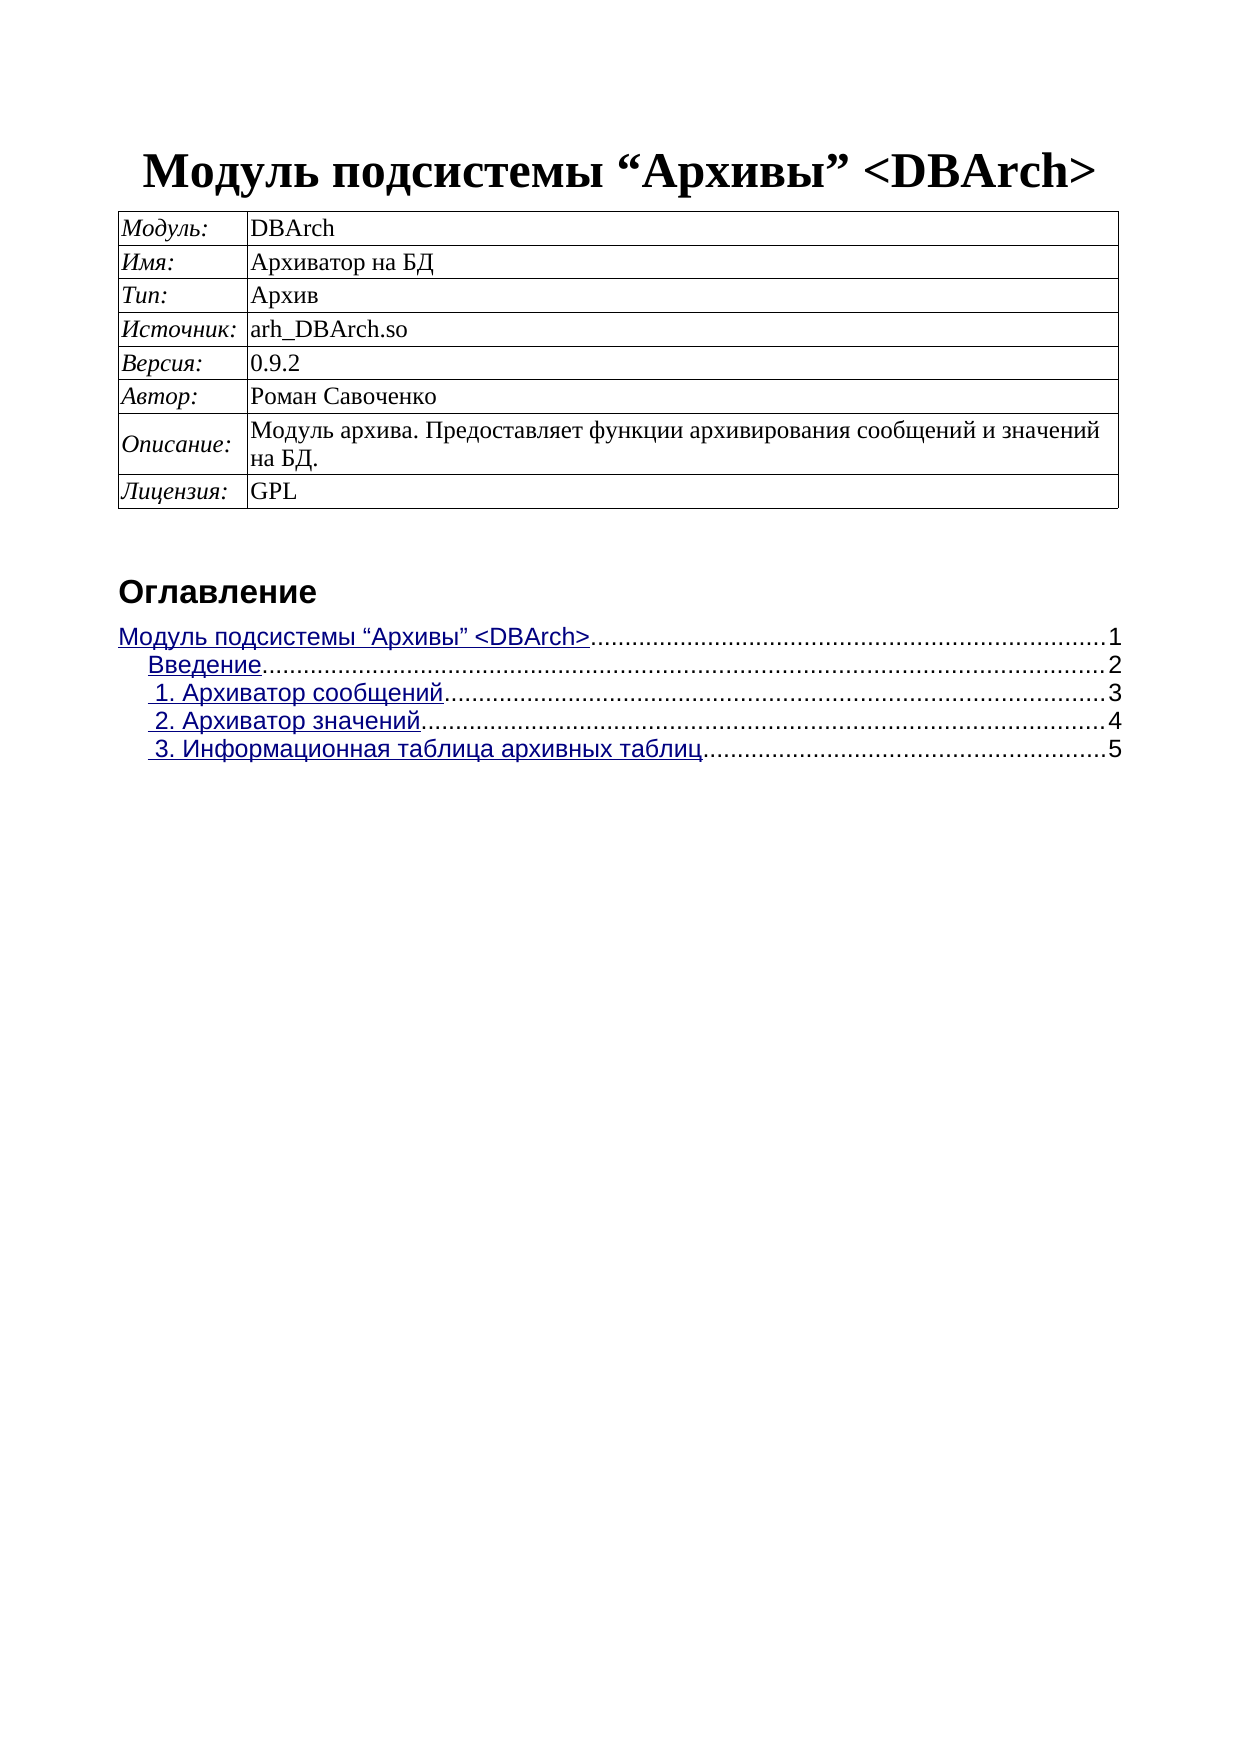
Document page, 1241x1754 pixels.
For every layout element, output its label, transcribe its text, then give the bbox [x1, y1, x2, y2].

table_cell Роман Савоченко [248, 380, 1118, 413]
table_cell Описание: [119, 414, 247, 474]
table_cell Имя: [119, 246, 247, 278]
text Модуль подсистемы “Архивы” <DBArch> 1 [118, 623, 1122, 651]
table_cell Автор: [119, 380, 247, 413]
table_cell arh_DBArch.so [248, 313, 1118, 346]
table_header DBArch [248, 212, 1118, 245]
table_cell Архиватор на БД [248, 246, 1118, 278]
table_cell GPL [248, 475, 1118, 508]
text 1. Архиватор сообщений 3 [148, 679, 1122, 707]
table_cell Тип: [119, 279, 247, 312]
text 3. Информационная таблица архивных таблиц 5 [148, 735, 1122, 763]
subtitle Модуль подсистемы “Архивы” <DBArch> [118, 143, 1122, 198]
text 2. Архиватор значений 4 [148, 707, 1122, 735]
table_cell Лицензия: [119, 475, 247, 508]
table_cell Версия: [119, 347, 247, 379]
table_cell Источник: [119, 313, 247, 346]
table_cell Архив [248, 279, 1118, 312]
table_cell 0.9.2 [248, 347, 1118, 379]
table_header Модуль: [119, 212, 247, 245]
subtitle Оглавление [118, 573, 1122, 611]
table_cell Модуль архива. Предоставляет функции архивирования сообщений и значений на БД. [248, 414, 1118, 474]
text Введение 2 [148, 651, 1122, 679]
